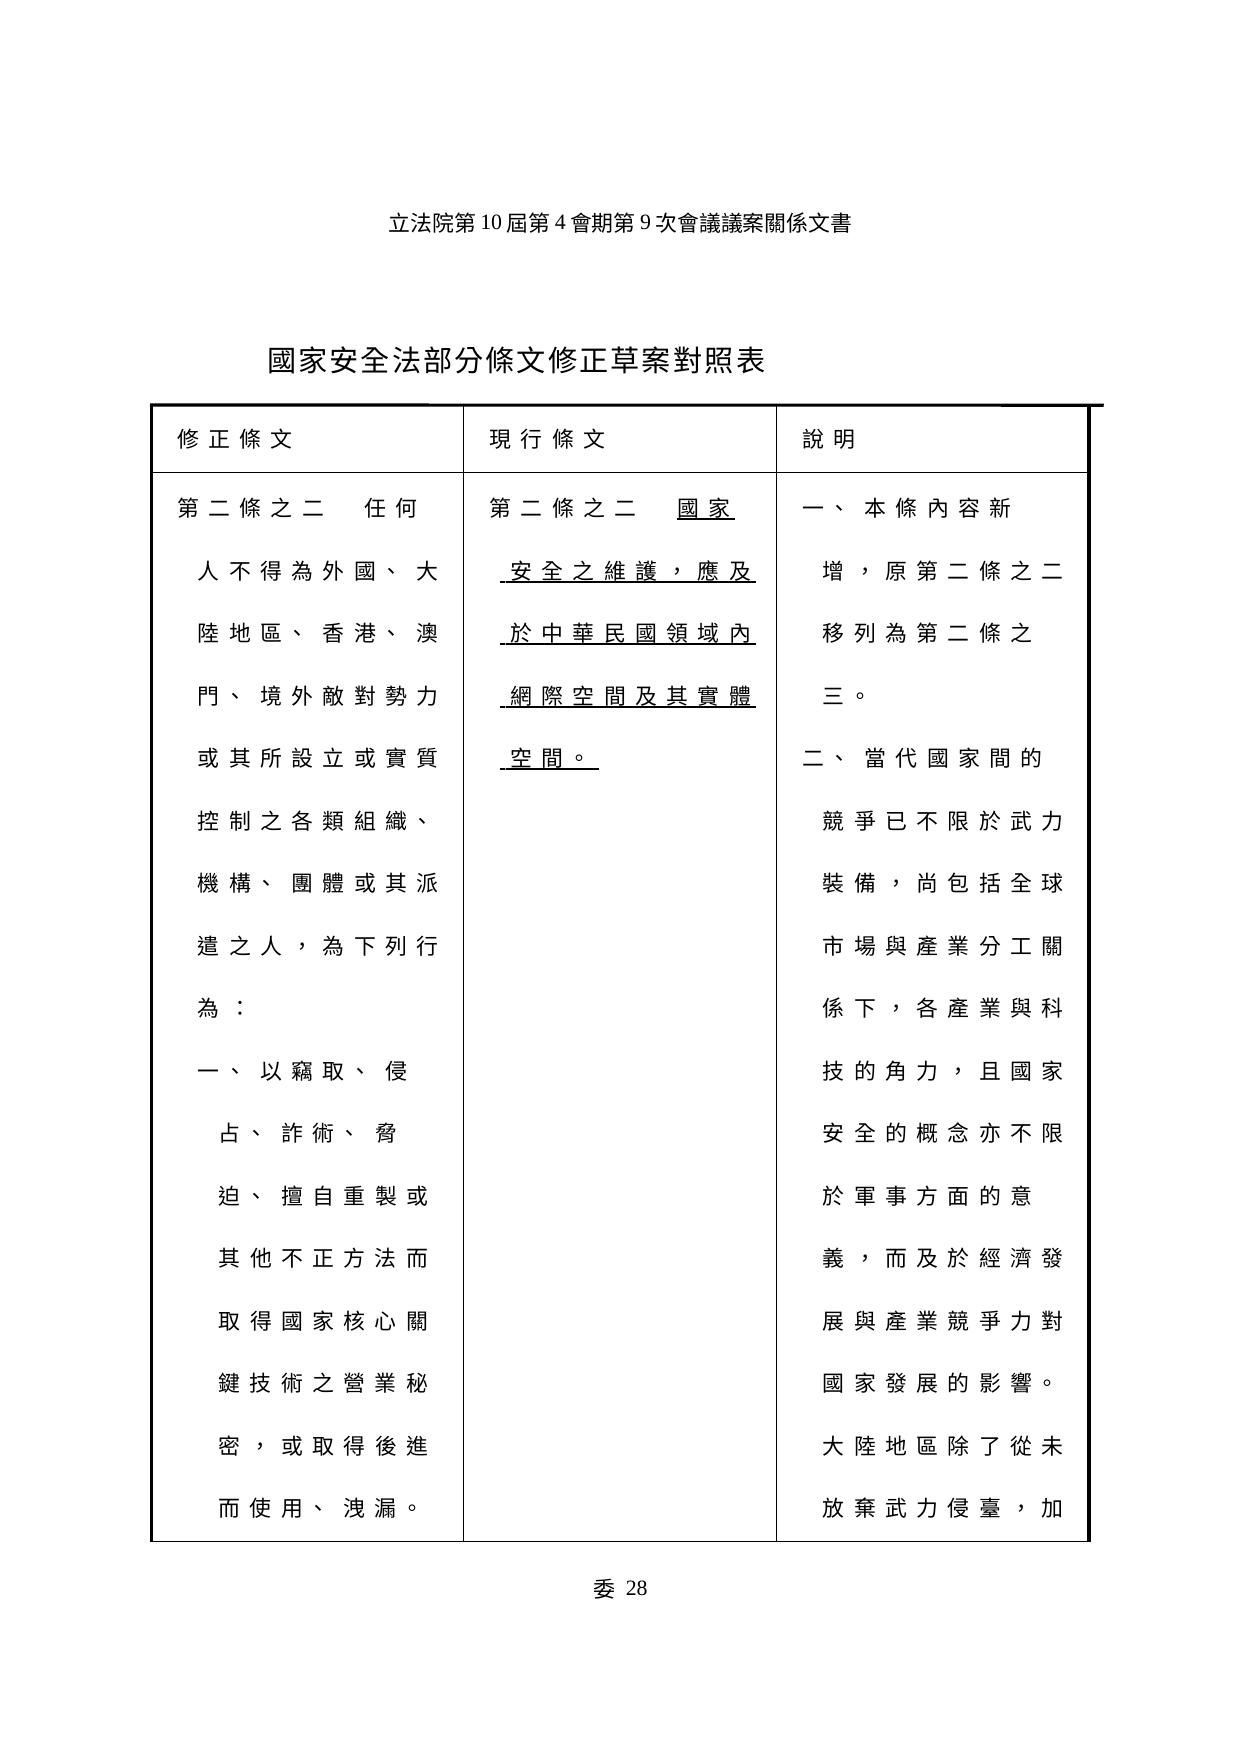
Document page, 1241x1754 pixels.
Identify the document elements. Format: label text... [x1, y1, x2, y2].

table_cell 一、本條內容新增，原第二條之二移列為第二條之三。 二、當代國家間的競爭已不限於武力裝備，尚包括全球市場與產業分工關係下，各產業與科技的角力，且國家安全的概念亦不限於軍事方面的意義，而及於經濟發展與產業競爭力對國家發展的影響。大陸地區除了從未放棄武力侵臺，加 [777, 473, 1087, 1541]
table_cell 說明 [777, 407, 1087, 472]
table_header 國家安全法部分條文修正草案對照表 [151, 313, 1089, 403]
table_cell 第二條之二 任何人不得為外國、大陸地區、香港、澳門、境外敵對勢力或其所設立或實質控制之各類組織、機構、團體或其派遣之人，為下列行為： 一、以竊取、侵占、詐術、脅迫、擅自重製或其他不正方法而取得國家核心關鍵技術之營業秘密，或取得後進而使用、洩漏。 [153, 473, 463, 1541]
table_cell 修正條文 [153, 407, 463, 472]
table_cell 現行條文 [464, 407, 776, 472]
table_cell 第二條之二 國家安全之維護，應及於中華民國領域內網際空間及其實體空間。 [464, 473, 776, 1541]
